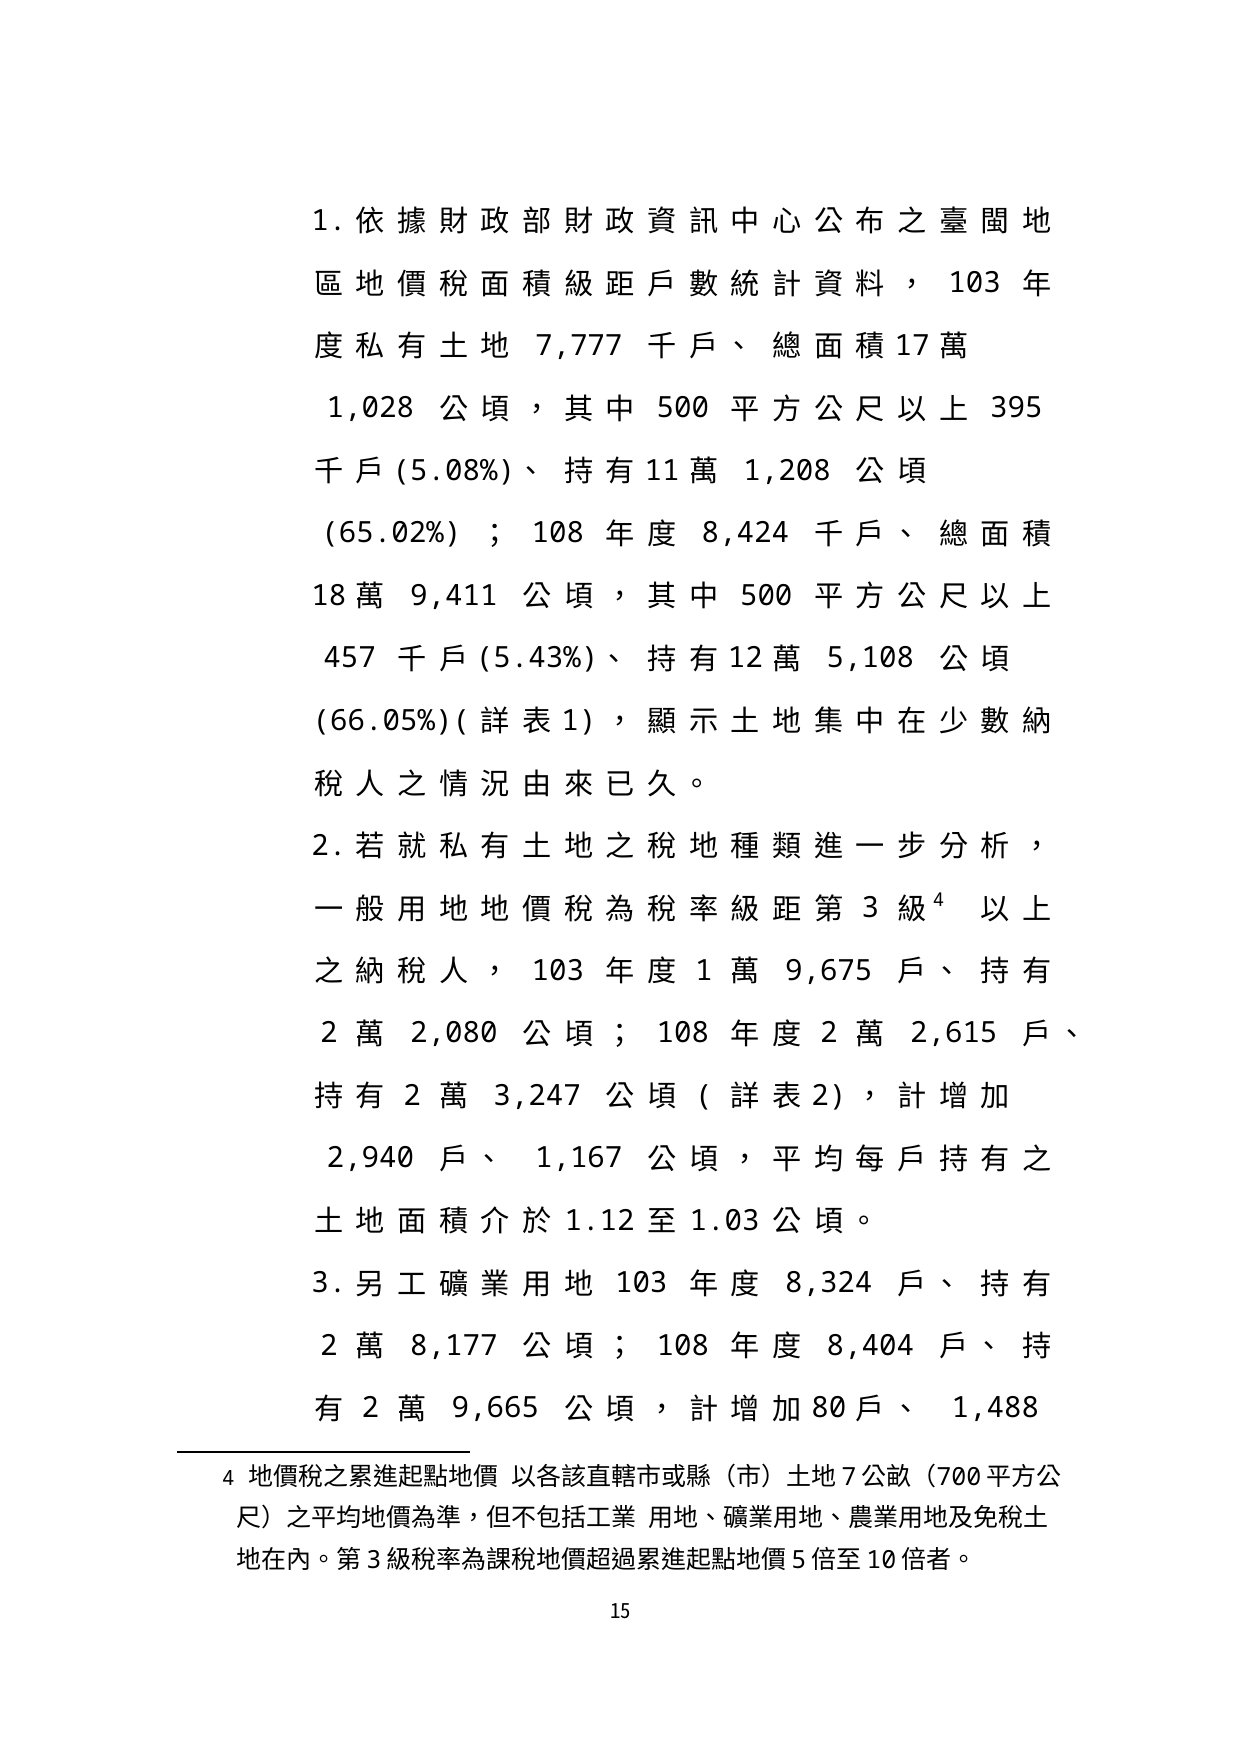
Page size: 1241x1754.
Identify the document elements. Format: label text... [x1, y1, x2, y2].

text 1.依據財政部財政資訊中心公布之臺閩地區地價稅面積級距戶數統計資料，103年度私有土地7,777千戶、總面積17萬1,028公頃，其中500平方公尺以上395千戶(5.08%)、持有11萬1,208公頃(65.02%)；108年度8,424千戶、總面積18萬9,411公頃，其中500平方公尺以上457千戶(5.43%)、持有12萬5,108公頃(66.05%)(詳表1)，顯示土地集中在少數納稅人之情況由來已久。 [271, 177, 1058, 802]
text 2.若就私有土地之稅地種類進一步分析，一般用地地價稅為稅率級距第3級以上之納稅人，103年度1萬9,675戶、持有2萬2,080公頃；108年度2萬2,615戶、持有2萬3,247公頃(詳表2)，計增加2,940戶、1,167公頃，平均每戶持有之土地面積介於1.12至1.03公頃。 [271, 802, 1058, 1240]
text 3.另工礦業用地103年度8,324戶、持有2萬8,177公頃；108年度8,404戶、持有2萬9,665公頃，計增加80戶、1,488 [271, 1240, 1058, 1427]
text 地價稅之累進起點地價 以各該直轄市或縣（市）土地7公畝（700平方公尺）之平均地價為準，但不包括工業 用地、礦業用地、農業用地及免稅土地在內。第3級稅率為課稅地價超過累進起點地價5倍至10倍者。 [222, 1452, 1063, 1577]
